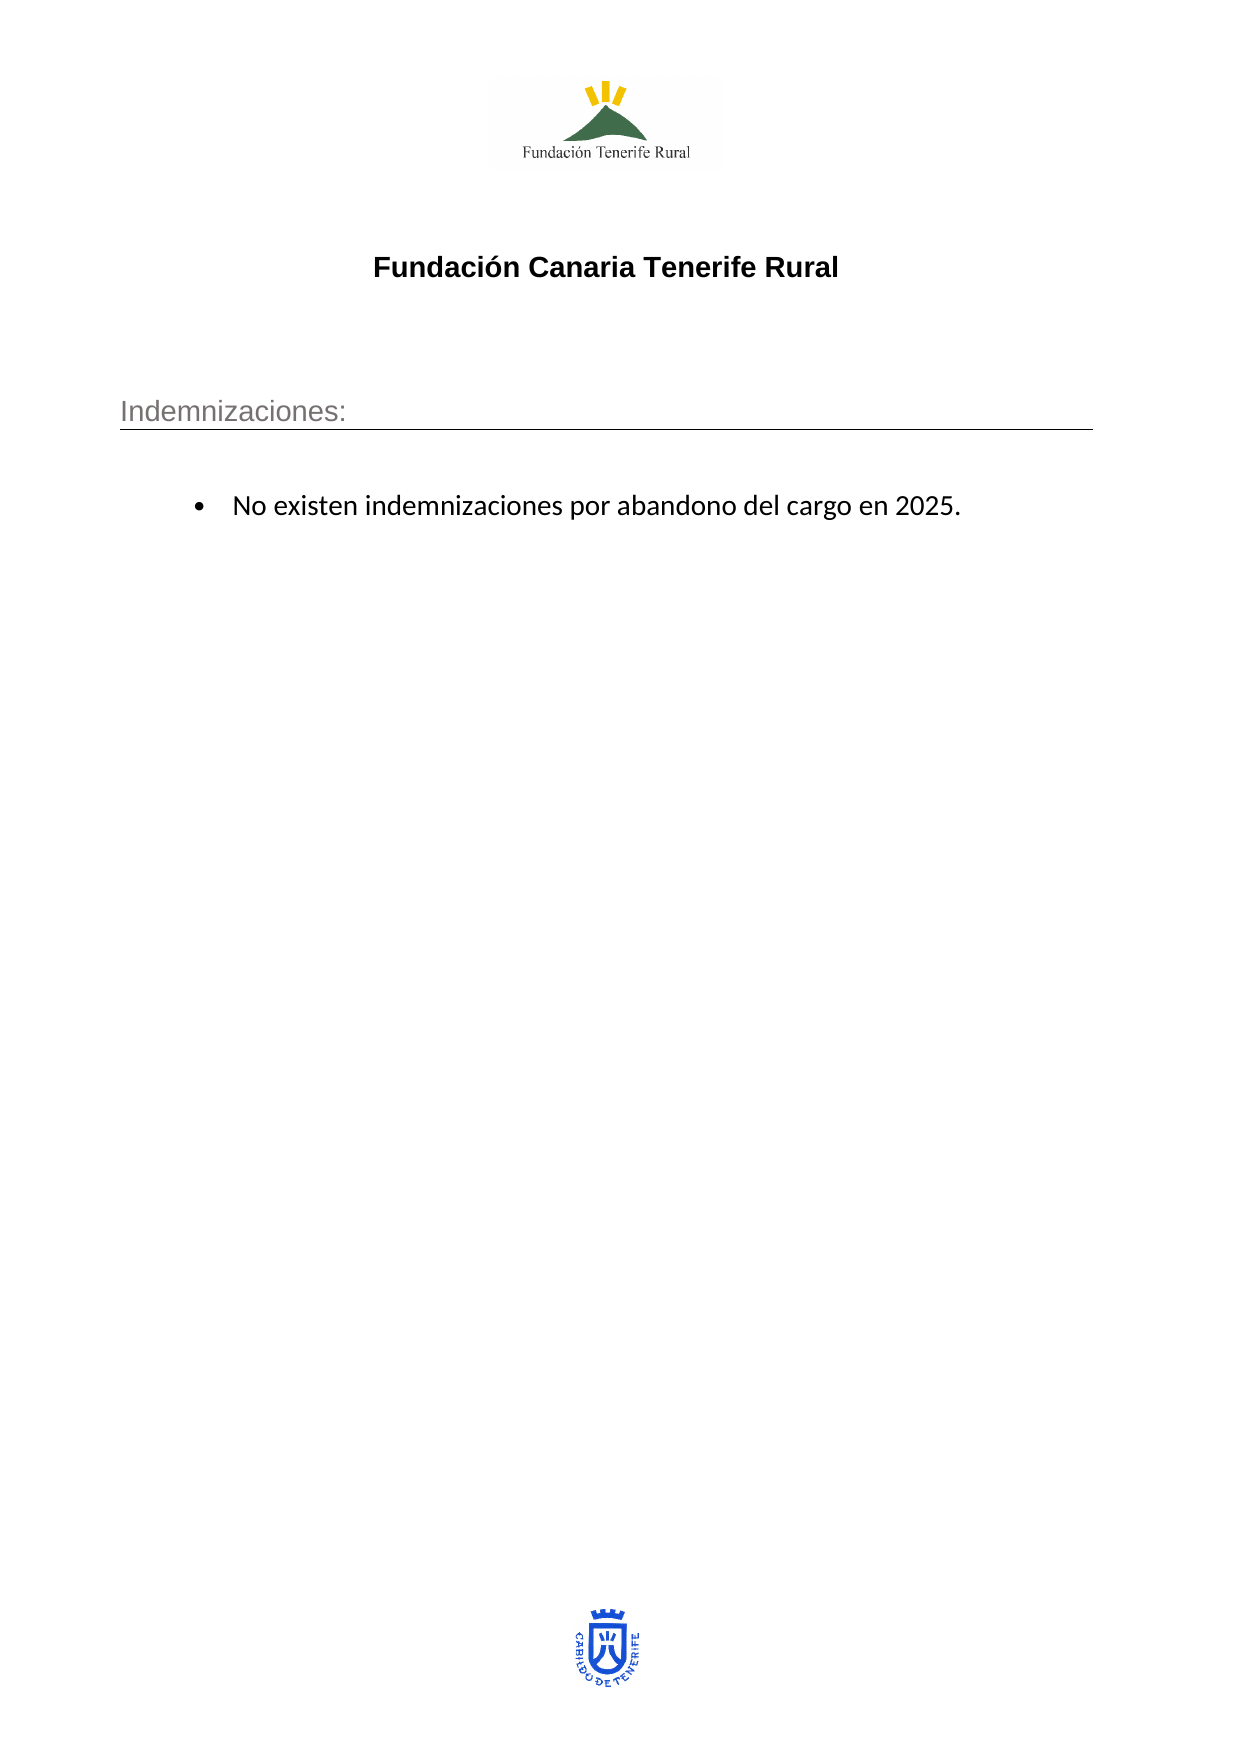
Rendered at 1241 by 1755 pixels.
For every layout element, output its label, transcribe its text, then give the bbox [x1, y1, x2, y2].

text Fundación Canaria Tenerife Rural [120, 250, 1093, 283]
list No existen indemnizaciones por abandono del cargo en 2025. [195, 487, 1093, 522]
text Indemnizaciones: [120, 394, 1093, 429]
